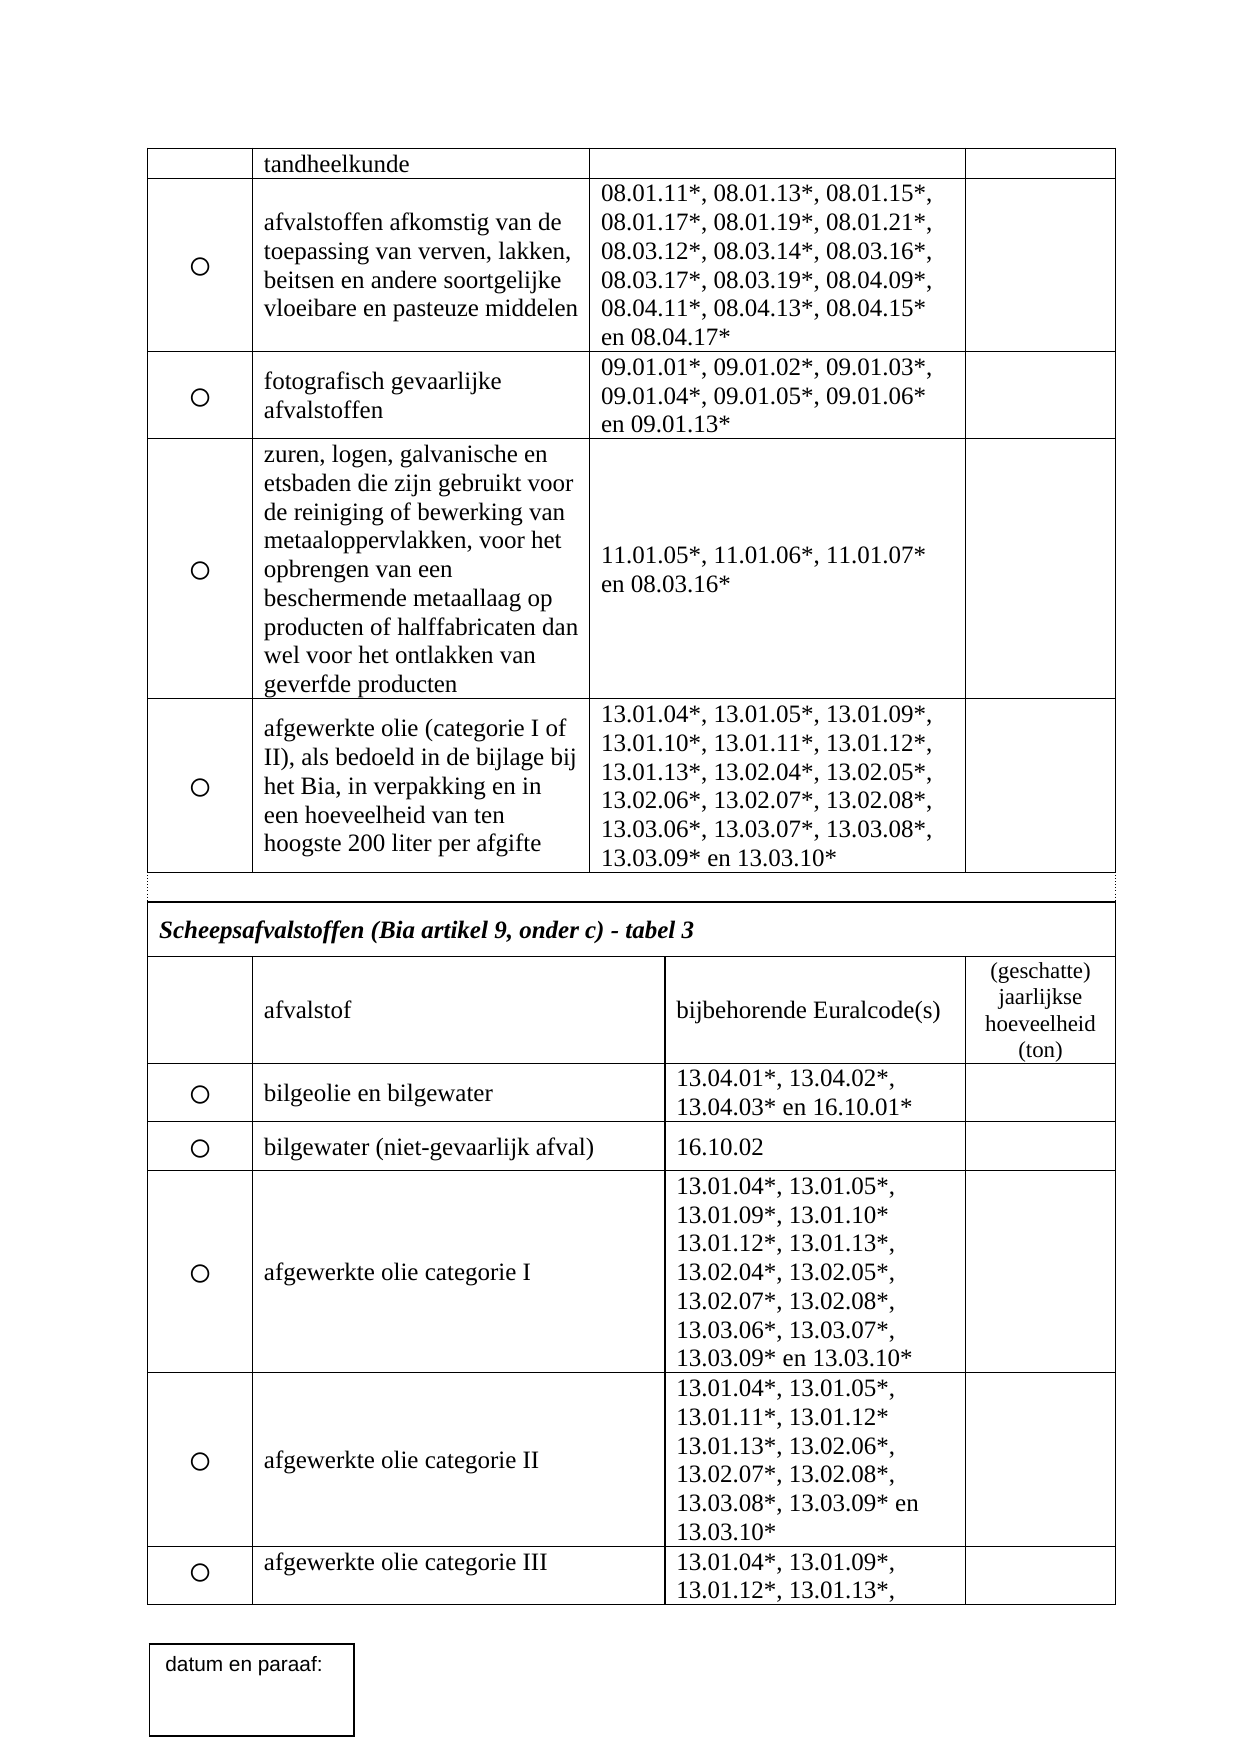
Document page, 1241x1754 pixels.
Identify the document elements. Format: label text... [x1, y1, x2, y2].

table_cell ○ [148, 1122, 252, 1170]
table_cell [966, 439, 1115, 698]
table_cell afgewerkte olie categorie I [253, 1171, 664, 1372]
table_cell Scheepsafvalstoffen (Bia artikel 9, onder c) - tabel 3 [148, 903, 1115, 956]
table_cell afgewerkte olie (categorie I of II), als bedoeld in de bijlage bij het Bia, in verpakking en in een hoeveelheid van ten hoogste 200 liter per afgifte [253, 699, 589, 872]
table_cell ○ [148, 352, 252, 438]
table_cell tandheelkunde [253, 149, 589, 177]
table_cell [148, 873, 1116, 901]
table_cell (geschatte) jaarlijkse hoeveelheid (ton) [966, 957, 1115, 1062]
table_cell [966, 352, 1115, 438]
table_cell afvalstoffen afkomstig van de toepassing van verven, lakken, beitsen en andere soortgelijke vloeibare en pasteuze middelen [253, 179, 589, 351]
table_cell [590, 149, 965, 177]
table_cell 11.01.05*, 11.01.06*, 11.01.07* en 08.03.16* [590, 439, 965, 698]
table_cell 13.04.01*, 13.04.02*, 13.04.03* en 16.10.01* [666, 1064, 965, 1121]
table_cell 13.01.04*, 13.01.05*, 13.01.09*, 13.01.10*, 13.01.11*, 13.01.12*, 13.01.13*, 13.02.04*, 13.02.05*, 13.02.06*, 13.02.07*, 13.02.08*, 13.03.06*, 13.03.07*, 13.03.08*, 13.03.09* en 13.03.10* [590, 699, 965, 872]
table_cell [148, 957, 252, 1062]
table_cell bilgeolie en bilgewater [253, 1064, 664, 1121]
table_cell afgewerkte olie categorie III [253, 1547, 664, 1604]
table_cell [966, 1547, 1115, 1604]
table_cell afvalstof [253, 957, 664, 1062]
table_cell [966, 1064, 1115, 1121]
table_cell [966, 179, 1115, 351]
table_cell ○ [148, 1373, 252, 1546]
table_cell ○ [148, 439, 252, 698]
table_cell 08.01.11*, 08.01.13*, 08.01.15*, 08.01.17*, 08.01.19*, 08.01.21*, 08.03.12*, 08.03.14*, 08.03.16*, 08.03.17*, 08.03.19*, 08.04.09*, 08.04.11*, 08.04.13*, 08.04.15* en 08.04.17* [590, 179, 965, 351]
table_cell [966, 149, 1115, 177]
table_cell [966, 1373, 1115, 1546]
table_cell 13.01.04*, 13.01.05*, 13.01.11*, 13.01.12* 13.01.13*, 13.02.06*, 13.02.07*, 13.02.08*, 13.03.08*, 13.03.09* en 13.03.10* [666, 1373, 965, 1546]
table_cell ○ [148, 179, 252, 351]
table_cell [966, 1171, 1115, 1372]
table_cell 13.01.04*, 13.01.09*, 13.01.12*, 13.01.13*, [666, 1547, 965, 1604]
table_cell bijbehorende Euralcode(s) [666, 957, 965, 1062]
table_cell [148, 149, 252, 177]
table_cell fotografisch gevaarlijke afvalstoffen [253, 352, 589, 438]
table_cell afgewerkte olie categorie II [253, 1373, 664, 1546]
table_cell 13.01.04*, 13.01.05*, 13.01.09*, 13.01.10* 13.01.12*, 13.01.13*, 13.02.04*, 13.02.05*, 13.02.07*, 13.02.08*, 13.03.06*, 13.03.07*, 13.03.09* en 13.03.10* [666, 1171, 965, 1372]
table_cell ○ [148, 1547, 252, 1604]
table_cell ○ [148, 699, 252, 872]
table_cell 09.01.01*, 09.01.02*, 09.01.03*, 09.01.04*, 09.01.05*, 09.01.06* en 09.01.13* [590, 352, 965, 438]
table_cell ○ [148, 1064, 252, 1121]
table_cell [966, 699, 1115, 872]
table_cell bilgewater (niet-gevaarlijk afval) [253, 1122, 664, 1170]
table_cell ○ [148, 1171, 252, 1372]
table_cell [966, 1122, 1115, 1170]
table_cell 16.10.02 [666, 1122, 965, 1170]
table_cell zuren, logen, galvanische en etsbaden die zijn gebruikt voor de reiniging of bewerking van metaaloppervlakken, voor het opbrengen van een beschermende metaallaag op producten of halffabricaten dan wel voor het ontlakken van geverfde producten [253, 439, 589, 698]
